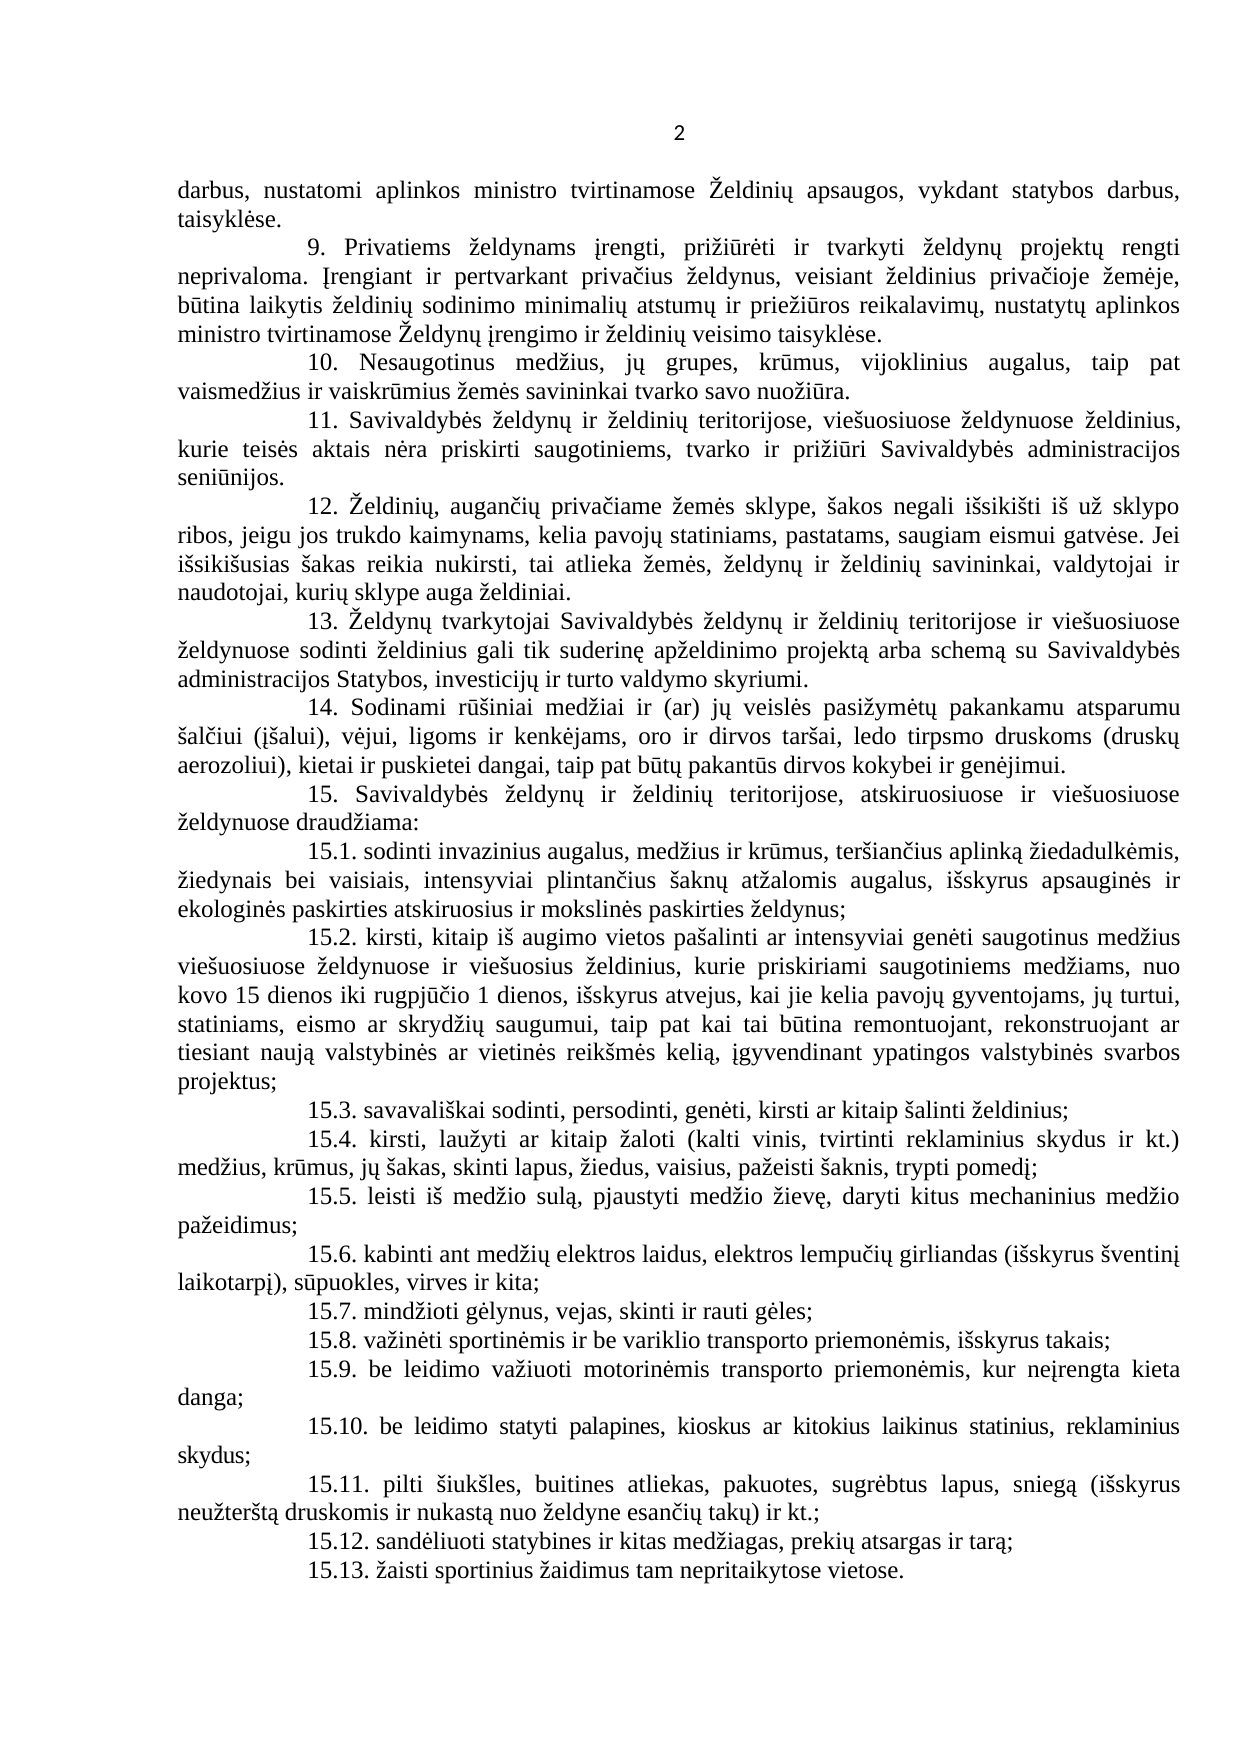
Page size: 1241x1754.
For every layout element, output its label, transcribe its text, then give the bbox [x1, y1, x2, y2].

text 14. Sodinami rūšiniai medžiai ir (ar) jų veislės pasižymėtų pakankamu atsparumu šalčiui (įšalui), vėjui, ligoms ir kenkėjams, oro ir dirvos taršai, ledo tirpsmo druskoms (druskų aerozoliui), kietai ir puskietei dangai, taip pat būtų pakantūs dirvos kokybei ir genėjimui. [177, 692, 1181, 779]
text 15.12. sandėliuoti statybines ir kitas medžiagas, prekių atsargas ir tarą; [177, 1526, 1181, 1555]
text 11. Savivaldybės želdynų ir želdinių teritorijose, viešuosiuose želdynuose želdinius, kurie teisės aktais nėra priskirti saugotiniems, tvarko ir prižiūri Savivaldybės administracijos seniūnijos. [177, 405, 1181, 491]
text 15.4. kirsti, laužyti ar kitaip žaloti (kalti vinis, tvirtinti reklaminius skydus ir kt.) medžius, krūmus, jų šakas, skinti lapus, žiedus, vaisius, pažeisti šaknis, trypti pomedį; [177, 1124, 1181, 1181]
text 15.13. žaisti sportinius žaidimus tam nepritaikytose vietose. [177, 1555, 1181, 1584]
text 15.2. kirsti, kitaip iš augimo vietos pašalinti ar intensyviai genėti saugotinus medžius viešuosiuose želdynuose ir viešuosius želdinius, kurie priskiriami saugotiniems medžiams, nuo kovo 15 dienos iki rugpjūčio 1 dienos, išskyrus atvejus, kai jie kelia pavojų gyventojams, jų turtui, statiniams, eismo ar skrydžių saugumui, taip pat kai tai būtina remontuojant, rekonstruojant ar tiesiant naują valstybinės ar vietinės reikšmės kelią, įgyvendinant ypatingos valstybinės svarbos projektus; [177, 922, 1181, 1095]
text 12. Želdinių, augančių privačiame žemės sklype, šakos negali išsikišti iš už sklypo ribos, jeigu jos trukdo kaimynams, kelia pavojų statiniams, pastatams, saugiam eismui gatvėse. Jei išsikišusias šakas reikia nukirsti, tai atlieka žemės, želdynų ir želdinių savininkai, valdytojai ir naudotojai, kurių sklype auga želdiniai. [177, 491, 1181, 606]
text 13. Želdynų tvarkytojai Savivaldybės želdynų ir želdinių teritorijose ir viešuosiuose želdynuose sodinti želdinius gali tik suderinę apželdinimo projektą arba schemą su Savivaldybės administracijos Statybos, investicijų ir turto valdymo skyriumi. [177, 606, 1181, 692]
text 15.11. pilti šiukšles, buitines atliekas, pakuotes, sugrėbtus lapus, sniegą (išskyrus neužterštą druskomis ir nukastą nuo želdyne esančių takų) ir kt.; [177, 1469, 1181, 1526]
text 15.6. kabinti ant medžių elektros laidus, elektros lempučių girliandas (išskyrus šventinį laikotarpį), sūpuokles, virves ir kita; [177, 1239, 1181, 1296]
text 15.1. sodinti invazinius augalus, medžius ir krūmus, teršiančius aplinką žiedadulkėmis, žiedynais bei vaisiais, intensyviai plintančius šaknų atžalomis augalus, išskyrus apsauginės ir ekologinės paskirties atskiruosius ir mokslinės paskirties želdynus; [177, 836, 1181, 922]
text 15.3. savavališkai sodinti, persodinti, genėti, kirsti ar kitaip šalinti želdinius; [177, 1095, 1181, 1124]
text 9. Privatiems želdynams įrengti, prižiūrėti ir tvarkyti želdynų projektų rengti neprivaloma. Įrengiant ir pertvarkant privačius želdynus, veisiant želdinius privačioje žemėje, būtina laikytis želdinių sodinimo minimalių atstumų ir priežiūros reikalavimų, nustatytų aplinkos ministro tvirtinamose Želdynų įrengimo ir želdinių veisimo taisyklėse. [177, 232, 1181, 347]
text 15.8. važinėti sportinėmis ir be variklio transporto priemonėmis, išskyrus takais; [177, 1325, 1181, 1354]
text 15.5. leisti iš medžio sulą, pjaustyti medžio žievę, daryti kitus mechaninius medžio pažeidimus; [177, 1181, 1181, 1239]
text 15.10. be leidimo statyti palapines, kioskus ar kitokius laikinus statinius, reklaminius skydus; [177, 1411, 1181, 1469]
text darbus, nustatomi aplinkos ministro tvirtinamose Želdinių apsaugos, vykdant statybos darbus, taisyklėse. [177, 175, 1181, 232]
text 15.7. mindžioti gėlynus, vejas, skinti ir rauti gėles; [177, 1296, 1181, 1325]
text 15. Savivaldybės želdynų ir želdinių teritorijose, atskiruosiuose ir viešuosiuose želdynuose draudžiama: [177, 779, 1181, 836]
text 15.9. be leidimo važiuoti motorinėmis transporto priemonėmis, kur neįrengta kieta danga; [177, 1354, 1181, 1411]
text 10. Nesaugotinus medžius, jų grupes, krūmus, vijoklinius augalus, taip pat vaismedžius ir vaiskrūmius žemės savininkai tvarko savo nuožiūra. [177, 347, 1181, 405]
